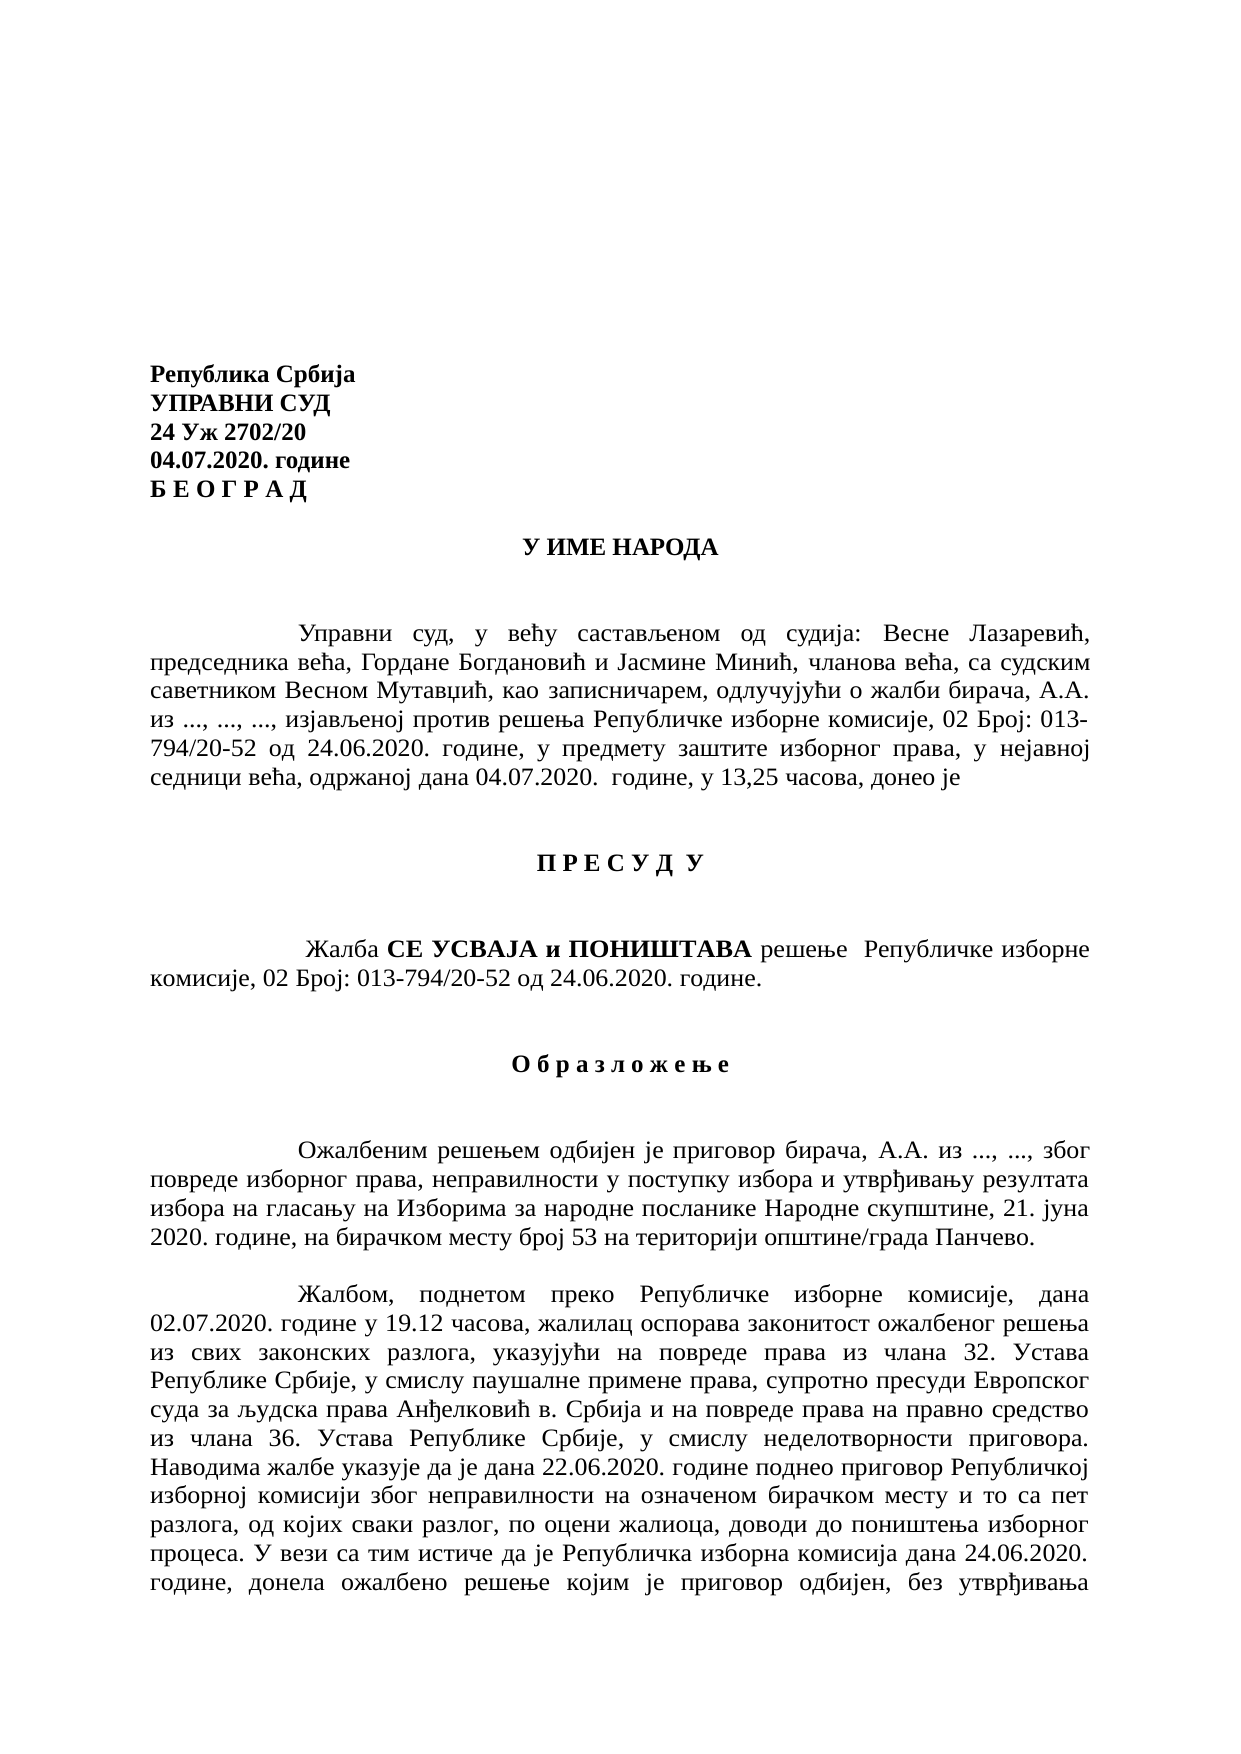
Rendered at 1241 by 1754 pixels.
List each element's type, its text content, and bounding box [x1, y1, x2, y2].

text 24 Уж 2702/20 [150, 417, 1090, 445]
text У ИМЕ НАРОДА [150, 532, 1090, 560]
text Жалбом, поднетом преко Републичке изборне комисије, дана 02.07.2020. године у 19.12 часова, жалилац оспорава законитост ожалбеног решења из свих законских разлога, указујући на повреде права из члана 32. Устава Републике Србије, у смислу паушалне примене права, супротно пресуди Европског суда за људска права Анђелковић в. Србија и на повреде права на правно средство из члана 36. Устава Републике Србије, у смислу неделотворности приговора. Наводима жалбе указује да је дана 22.06.2020. године поднео приговор Републичкој изборној комисији због неправилности на означеном бирачком месту и то са пет разлога, од којих сваки разлог, по оцени жалиоца, доводи до поништења изборног процеса. У вези са тим истиче да је Републичка изборна комисија дана 24.06.2020. године, донела ожалбено решење којим је приговор одбијен, без утврђивања [150, 1279, 1090, 1595]
text Република Србија [150, 148, 1090, 388]
text О б р а з л о ж е њ е [150, 1049, 1090, 1078]
text УПРАВНИ СУД [150, 388, 1090, 417]
text Ожалбеним решењем одбијен је приговор бирача, A.A. из ..., ..., због повреде изборног права, неправилности у поступку избора и утврђивању резултата избора на гласању на Изборима за народне посланике Народне скупштине, 21. јуна 2020. године, на бирачком месту број 53 на територији општине/града Панчево. [150, 1135, 1090, 1250]
text Жалба СЕ УСВАЈА и ПОНИШТАВА решење Републичке изборне комисије, 02 Број: 013-794/20-52 од 24.06.2020. године. [150, 934, 1090, 992]
text Б Е О Г Р А Д [150, 474, 1090, 503]
text Управни суд, у већу састављеном од судија: Весне Лазаревић, председника већа, Гордане Богдановић и Јасмине Минић, чланова већа, са судским саветником Весном Мутавџић, као записничарем, одлучујући о жалби бирача, A.A. из ..., ..., ..., изјављеној против решења Републичке изборне комисије, 02 Број: 013-794/20-52 од 24.06.2020. године, у предмету заштите изборног права, у нејавној седници већа, одржаној дана 04.07.2020. године, у 13,25 часова, донео је [150, 618, 1090, 790]
text 04.07.2020. године [150, 445, 1090, 474]
text П Р Е С У Д У [150, 848, 1090, 877]
